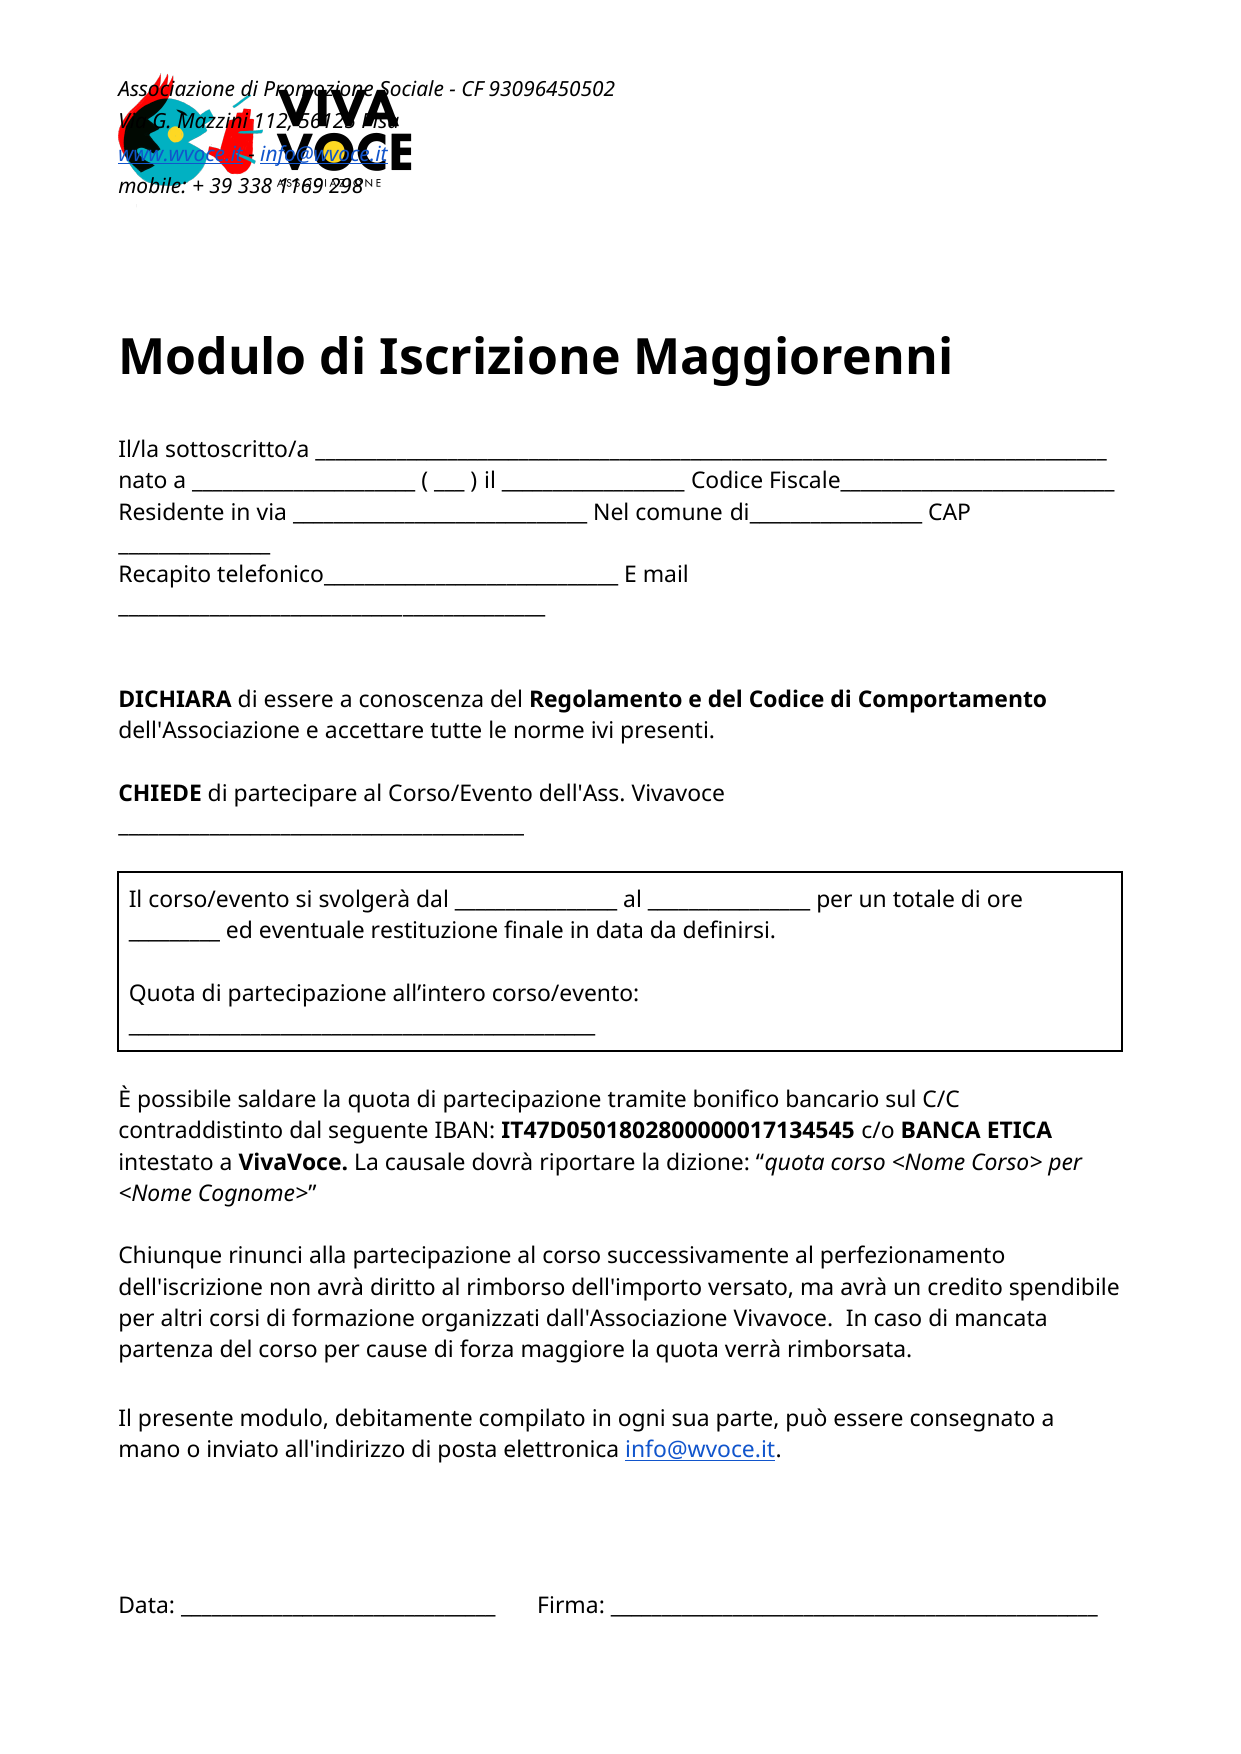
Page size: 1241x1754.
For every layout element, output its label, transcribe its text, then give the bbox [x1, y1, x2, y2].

text DICHIARA di essere a conoscenza del Regolamento e del Codice di Comportamento dell'Associazione e accettare tutte le norme ivi presenti. [118, 683, 1122, 746]
picture [316, 179, 321, 187]
subtitle Modulo di Iscrizione Maggiorenni [118, 321, 1122, 389]
text Chiunque rinunci alla partecipazione al corso successivamente al perfezionamento dell'iscrizione non avrà diritto al rimborso dell'importo versato, ma avrà un credito spendibile per altri corsi di formazione organizzati dall'Associazione Vivavoce. In caso di mancata partenza del corso per cause di forza maggiore la quota verrà rimborsata. [118, 1239, 1122, 1364]
text Il/la sottoscritto/a ______________________________________________________________________________ [118, 433, 1122, 464]
picture [224, 179, 229, 187]
table_header Il corso/evento si svolgerà dal ________________ al ________________ per un totale di ore _________ ed eventuale restituzione finale in data da definirsi. Quota di partecipazione all’intero corso/evento: ______________________________________________ [119, 873, 1121, 1050]
text Residente in via _____________________________ Nel comune di_________________ CAP _______________ [118, 496, 1122, 558]
text CHIEDE di partecipare al Corso/Evento dell'Ass. Vivavoce ________________________________________ [118, 777, 1122, 839]
text nato a ______________________ ( ___ ) il __________________ Codice Fiscale___________________________ [118, 464, 1122, 496]
picture [118, 73, 412, 187]
text Il presente modulo, debitamente compilato in ogni sua parte, può essere consegnato a mano o inviato all'indirizzo di posta elettronica info@wvoce.it. [118, 1402, 1122, 1464]
text Data: _______________________________ Firma: ________________________________________________ [118, 1589, 1122, 1621]
text Recapito telefonico_____________________________ E mail __________________________________________ [118, 558, 1122, 621]
text È possibile saldare la quota di partecipazione tramite bonifico bancario sul C/C contraddistinto dal seguente IBAN: IT47D0501802800000017134545 c/o BANCA ETICA intestato a VivaVoce. La causale dovrà riportare la dizione: “quota corso <Nome Corso> per <Nome Cognome>” [118, 1083, 1122, 1239]
picture [344, 179, 349, 187]
